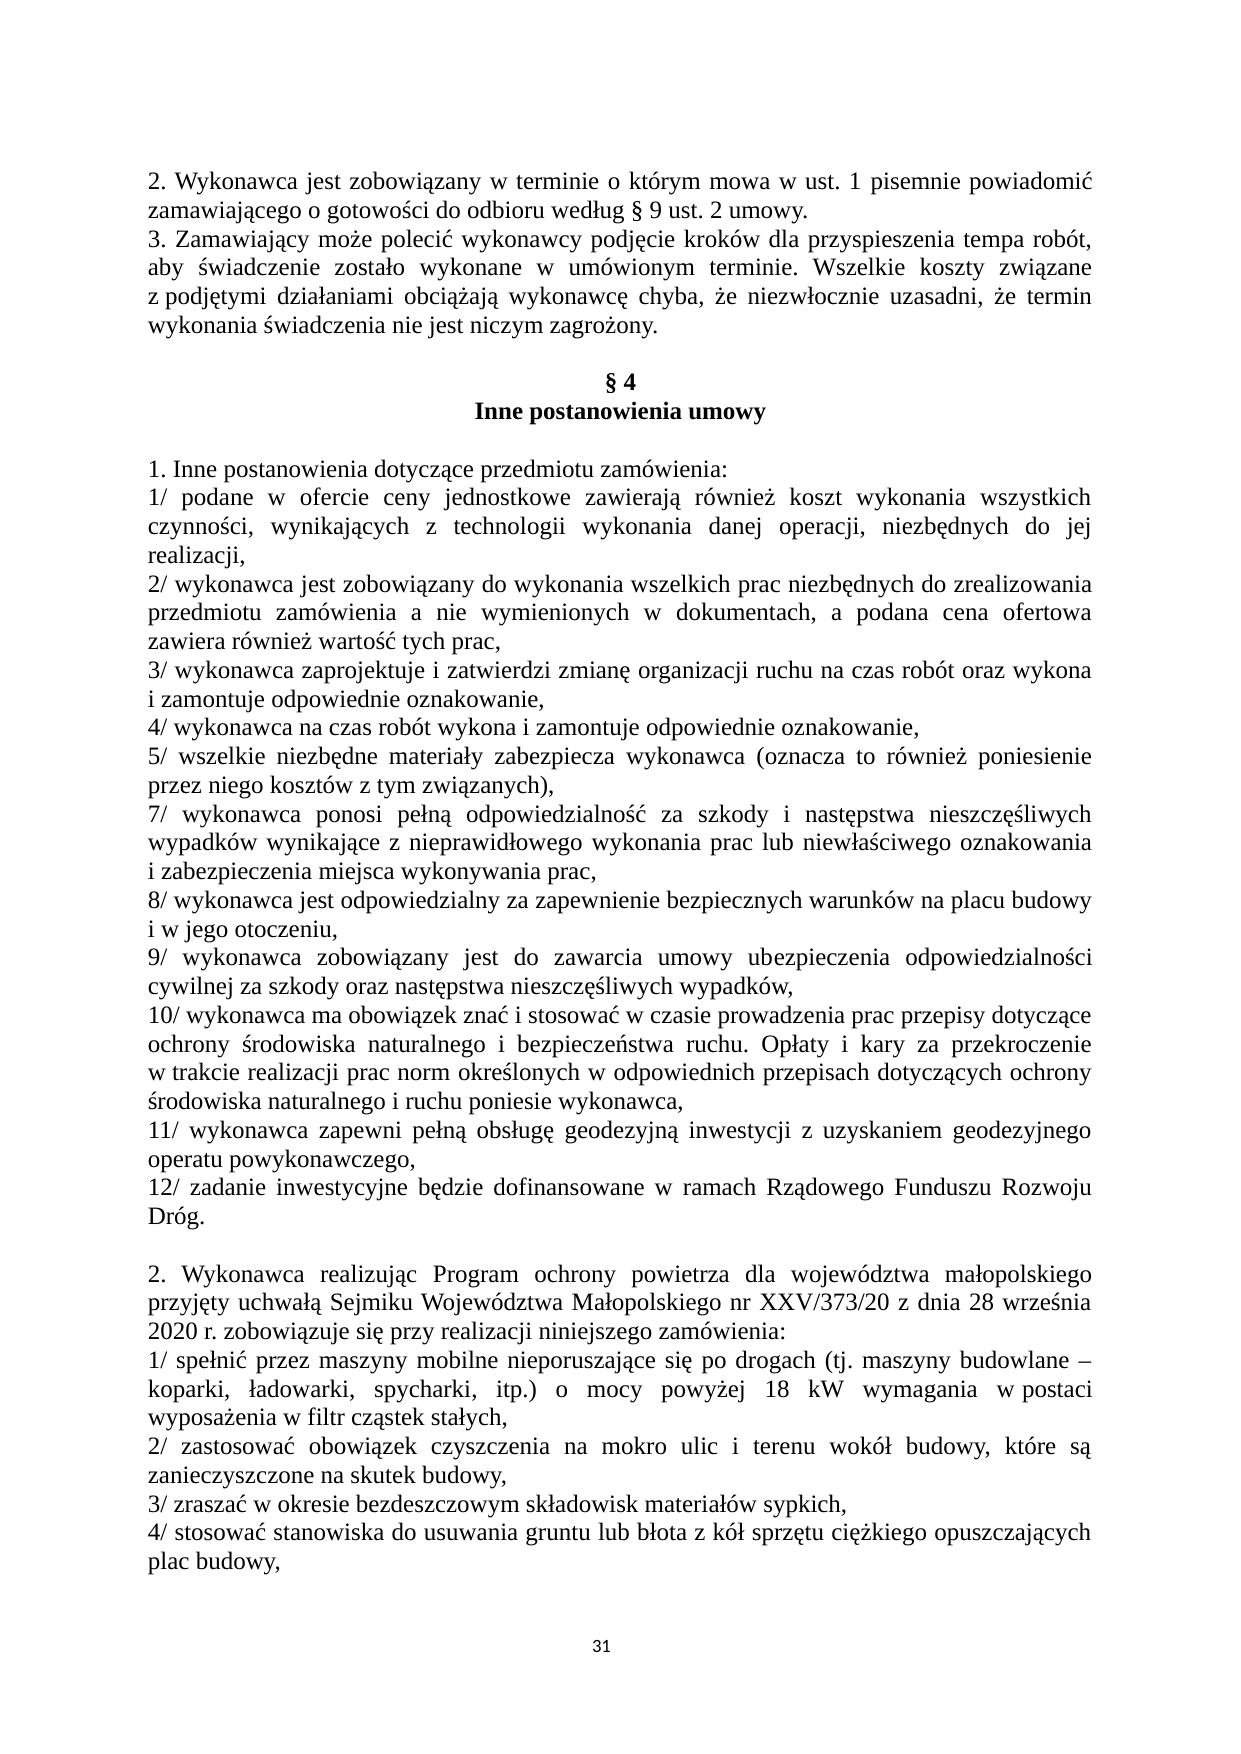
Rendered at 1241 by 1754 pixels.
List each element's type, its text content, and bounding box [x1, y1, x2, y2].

text 8/ wykonawca jest odpowiedzialny za zapewnienie bezpiecznych warunków na placu budowy i w jego otoczeniu, [148, 885, 1093, 942]
text 3. Zamawiający może polecić wykonawcy podjęcie kroków dla przyspieszenia tempa robót, aby świadczenie zostało wykonane w umówionym terminie. Wszelkie koszty związane z podjętymi działaniami obciążają wykonawcę chyba, że niezwłocznie uzasadni, że termin wykonania świadczenia nie jest niczym zagrożony. [148, 224, 1093, 339]
text 7/ wykonawca ponosi pełną odpowiedzialność za szkody i następstwa nieszczęśliwych wypadków wynikające z nieprawidłowego wykonania prac lub niewłaściwego oznakowania i zabezpieczenia miejsca wykonywania prac, [148, 799, 1093, 885]
text 2. Wykonawca realizując Program ochrony powietrza dla województwa małopolskiego przyjęty uchwałą Sejmiku Województwa Małopolskiego nr XXV/373/20 z dnia 28 września 2020 r. zobowiązuje się przy realizacji niniejszego zamówienia: [148, 1259, 1093, 1345]
text 5/ wszelkie niezbędne materiały zabezpiecza wykonawca (oznacza to również poniesienie przez niego kosztów z tym związanych), [148, 741, 1093, 799]
text Inne postanowienia umowy [148, 396, 1093, 425]
text 1/ spełnić przez maszyny mobilne nieporuszające się po drogach (tj. maszyny budowlane – koparki, ładowarki, spycharki, itp.) o mocy powyżej 18 kW wymagania w postaci wyposażenia w filtr cząstek stałych, [148, 1345, 1093, 1431]
text 1/ podane w ofercie ceny jednostkowe zawierają również koszt wykonania wszystkich czynności, wynikających z technologii wykonania danej operacji, niezbędnych do jej realizacji, [148, 482, 1093, 569]
list 11/ wykonawca zapewni pełną obsługę geodezyjną inwestycji z uzyskaniem geodezyjnego operatu powykonawczego, [148, 1115, 1093, 1172]
text 9/ wykonawca zobowiązany jest do zawarcia umowy ubezpieczenia odpowiedzialności cywilnej za szkody oraz następstwa nieszczęśliwych wypadków, [148, 942, 1093, 1000]
text 1. Inne postanowienia dotyczące przedmiotu zamówienia: [148, 454, 1093, 482]
text 12/ zadanie inwestycyjne będzie dofinansowane w ramach Rządowego Funduszu Rozwoju Dróg. [148, 1172, 1093, 1230]
text 10/ wykonawca ma obowiązek znać i stosować w czasie prowadzenia prac przepisy dotyczące ochrony środowiska naturalnego i bezpieczeństwa ruchu. Opłaty i kary za przekroczenie w trakcie realizacji prac norm określonych w odpowiednich przepisach dotyczących ochrony środowiska naturalnego i ruchu poniesie wykonawca, [148, 1000, 1093, 1115]
text 2. Wykonawca jest zobowiązany w terminie o którym mowa w ust. 1 pisemnie powiadomić zamawiającego o gotowości do odbioru według § 9 ust. 2 umowy. [148, 166, 1093, 224]
text 4/ wykonawca na czas robót wykona i zamontuje odpowiednie oznakowanie, [148, 712, 1093, 741]
text 2/ zastosować obowiązek czyszczenia na mokro ulic i terenu wokół budowy, które są zanieczyszczone na skutek budowy, [148, 1431, 1093, 1489]
text 3/ zraszać w okresie bezdeszczowym składowisk materiałów sypkich, [148, 1489, 1093, 1517]
text § 4 [148, 367, 1093, 396]
text 2/ wykonawca jest zobowiązany do wykonania wszelkich prac niezbędnych do zrealizowania przedmiotu zamówienia a nie wymienionych w dokumentach, a podana cena ofertowa zawiera również wartość tych prac, [148, 569, 1093, 655]
text 3/ wykonawca zaprojektuje i zatwierdzi zmianę organizacji ruchu na czas robót oraz wykona i zamontuje odpowiednie oznakowanie, [148, 655, 1093, 712]
text 4/ stosować stanowiska do usuwania gruntu lub błota z kół sprzętu ciężkiego opuszczających plac budowy, [148, 1517, 1093, 1575]
